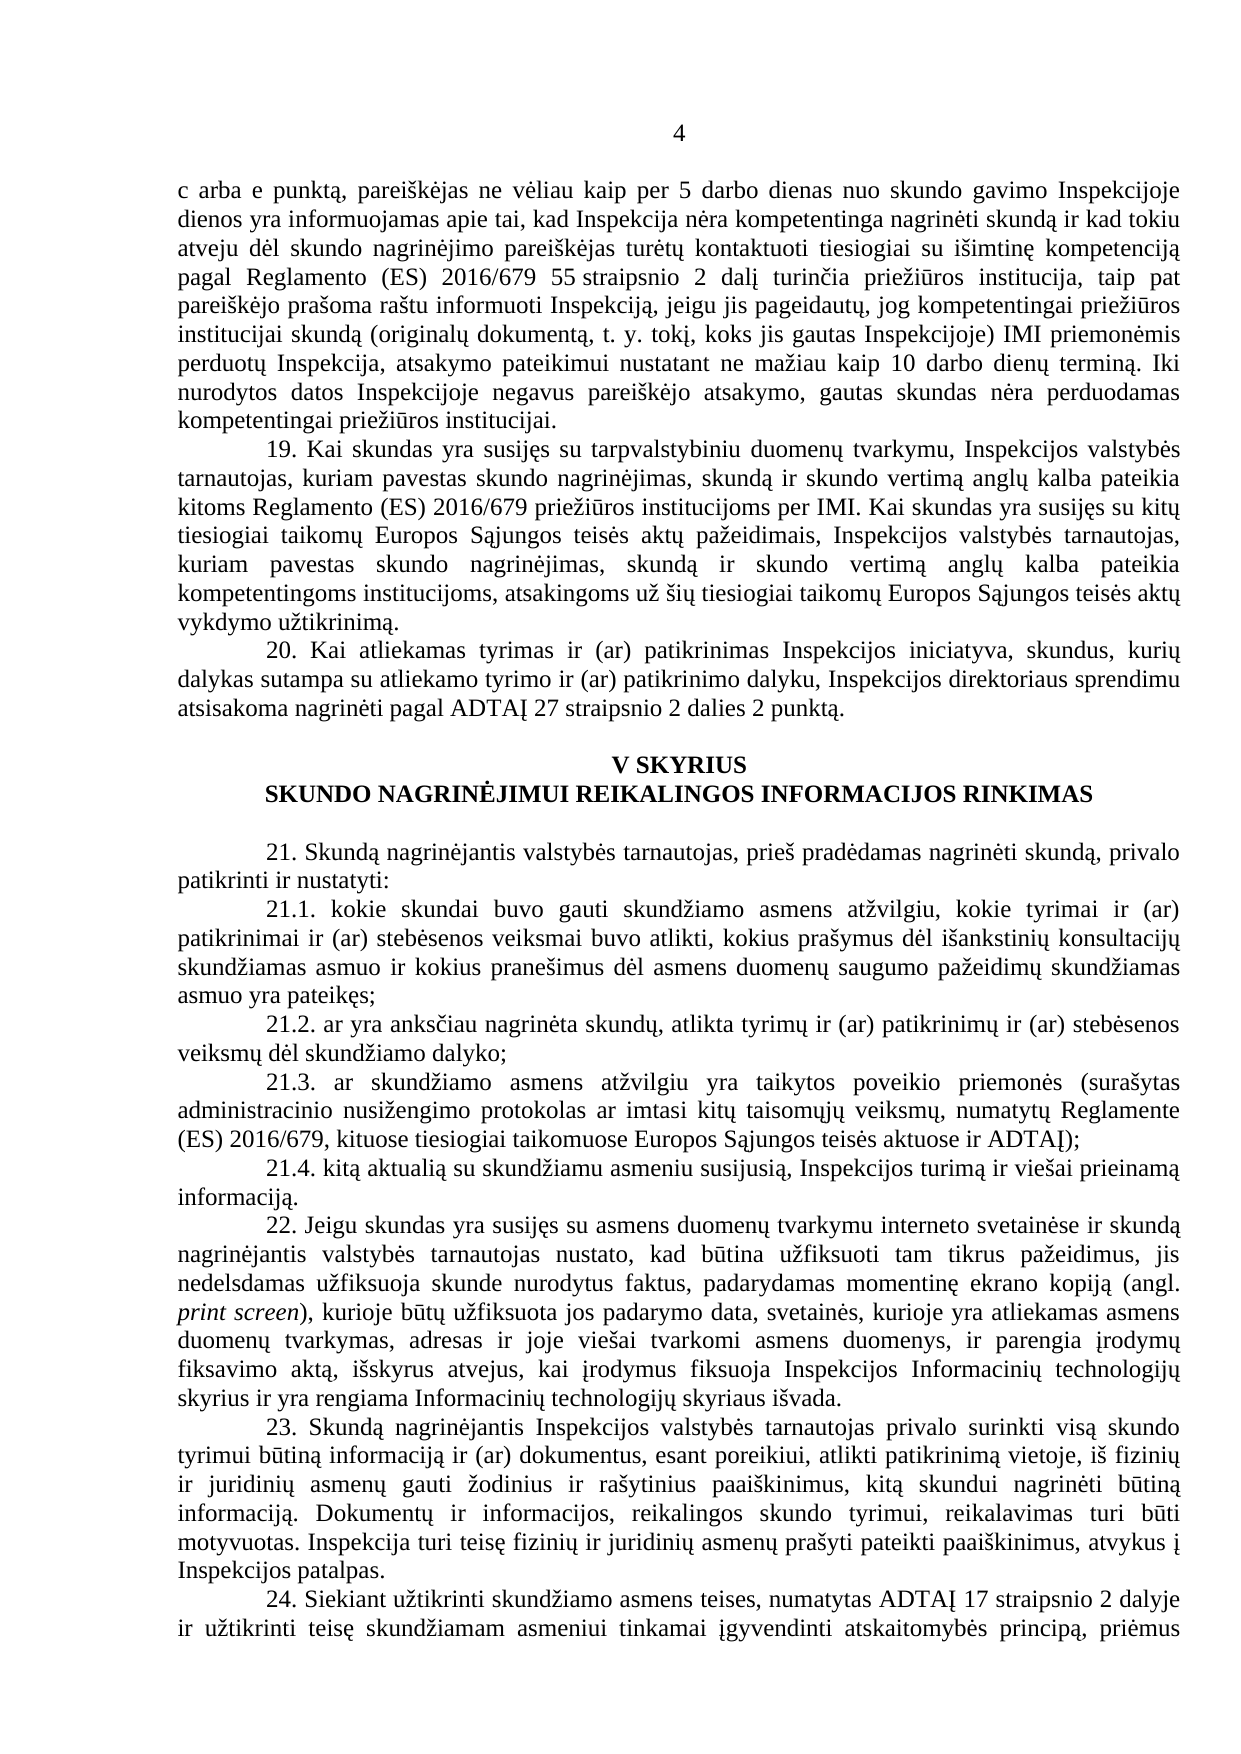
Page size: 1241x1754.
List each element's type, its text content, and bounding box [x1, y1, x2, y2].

text 24. Siekiant užtikrinti skundžiamo asmens teises, numatytas ADTAĮ 17 straipsnio 2 dalyje ir užtikrinti teisę skundžiamam asmeniui tinkamai įgyvendinti atskaitomybės principą, priėmus [177, 1584, 1181, 1642]
text 21.4. kitą aktualią su skundžiamu asmeniu susijusią, Inspekcijos turimą ir viešai prieinamą informaciją. [177, 1153, 1181, 1211]
text V SKYRIUS [177, 751, 1181, 779]
text 19. Kai skundas yra susijęs su tarpvalstybiniu duomenų tvarkymu, Inspekcijos valstybės tarnautojas, kuriam pavestas skundo nagrinėjimas, skundą ir skundo vertimą anglų kalba pateikia kitoms Reglamento (ES) 2016/679 priežiūros institucijoms per IMI. Kai skundas yra susijęs su kitų tiesiogiai taikomų Europos Sąjungos teisės aktų pažeidimais, Inspekcijos valstybės tarnautojas, kuriam pavestas skundo nagrinėjimas, skundą ir skundo vertimą anglų kalba pateikia kompetentingoms institucijoms, atsakingoms už šių tiesiogiai taikomų Europos Sąjungos teisės aktų vykdymo užtikrinimą. [177, 434, 1181, 636]
text 21.2. ar yra anksčiau nagrinėta skundų, atlikta tyrimų ir (ar) patikrinimų ir (ar) stebėsenos veiksmų dėl skundžiamo dalyko; [177, 1009, 1181, 1067]
text 21. Skundą nagrinėjantis valstybės tarnautojas, prieš pradėdamas nagrinėti skundą, privalo patikrinti ir nustatyti: [177, 837, 1181, 894]
text 21.1. kokie skundai buvo gauti skundžiamo asmens atžvilgiu, kokie tyrimai ir (ar) patikrinimai ir (ar) stebėsenos veiksmai buvo atlikti, kokius prašymus dėl išankstinių konsultacijų skundžiamas asmuo ir kokius pranešimus dėl asmens duomenų saugumo pažeidimų skundžiamas asmuo yra pateikęs; [177, 894, 1181, 1009]
text c arba e punktą, pareiškėjas ne vėliau kaip per 5 darbo dienas nuo skundo gavimo Inspekcijoje dienos yra informuojamas apie tai, kad Inspekcija nėra kompetentinga nagrinėti skundą ir kad tokiu atveju dėl skundo nagrinėjimo pareiškėjas turėtų kontaktuoti tiesiogiai su išimtinę kompetenciją pagal Reglamento (ES) 2016/679 55 straipsnio 2 dalį turinčia priežiūros institucija, taip pat pareiškėjo prašoma raštu informuoti Inspekciją, jeigu jis pageidautų, jog kompetentingai priežiūros institucijai skundą (originalų dokumentą, t. y. tokį, koks jis gautas Inspekcijoje) IMI priemonėmis perduotų Inspekcija, atsakymo pateikimui nustatant ne mažiau kaip 10 darbo dienų terminą. Iki nurodytos datos Inspekcijoje negavus pareiškėjo atsakymo, gautas skundas nėra perduodamas kompetentingai priežiūros institucijai. [177, 176, 1181, 434]
text 20. Kai atliekamas tyrimas ir (ar) patikrinimas Inspekcijos iniciatyva, skundus, kurių dalykas sutampa su atliekamo tyrimo ir (ar) patikrinimo dalyku, Inspekcijos direktoriaus sprendimu atsisakoma nagrinėti pagal ADTAĮ 27 straipsnio 2 dalies 2 punktą. [177, 636, 1181, 722]
text SKUNDO NAGRINĖJIMUI REIKALINGOS INFORMACIJOS RINKIMAS [177, 779, 1181, 808]
text 22. Jeigu skundas yra susijęs su asmens duomenų tvarkymu interneto svetainėse ir skundą nagrinėjantis valstybės tarnautojas nustato, kad būtina užfiksuoti tam tikrus pažeidimus, jis nedelsdamas užfiksuoja skunde nurodytus faktus, padarydamas momentinę ekrano kopiją (angl. print screen), kurioje būtų užfiksuota jos padarymo data, svetainės, kurioje yra atliekamas asmens duomenų tvarkymas, adresas ir joje viešai tvarkomi asmens duomenys, ir parengia įrodymų fiksavimo aktą, išskyrus atvejus, kai įrodymus fiksuoja Inspekcijos Informacinių technologijų skyrius ir yra rengiama Informacinių technologijų skyriaus išvada. [177, 1211, 1181, 1412]
text 21.3. ar skundžiamo asmens atžvilgiu yra taikytos poveikio priemonės (surašytas administracinio nusižengimo protokolas ar imtasi kitų taisomųjų veiksmų, numatytų Reglamente (ES) 2016/679, kituose tiesiogiai taikomuose Europos Sąjungos teisės aktuose ir ADTAĮ); [177, 1067, 1181, 1153]
text 23. Skundą nagrinėjantis Inspekcijos valstybės tarnautojas privalo surinkti visą skundo tyrimui būtiną informaciją ir (ar) dokumentus, esant poreikiui, atlikti patikrinimą vietoje, iš fizinių ir juridinių asmenų gauti žodinius ir rašytinius paaiškinimus, kitą skundui nagrinėti būtiną informaciją. Dokumentų ir informacijos, reikalingos skundo tyrimui, reikalavimas turi būti motyvuotas. Inspekcija turi teisę fizinių ir juridinių asmenų prašyti pateikti paaiškinimus, atvykus į Inspekcijos patalpas. [177, 1412, 1181, 1584]
